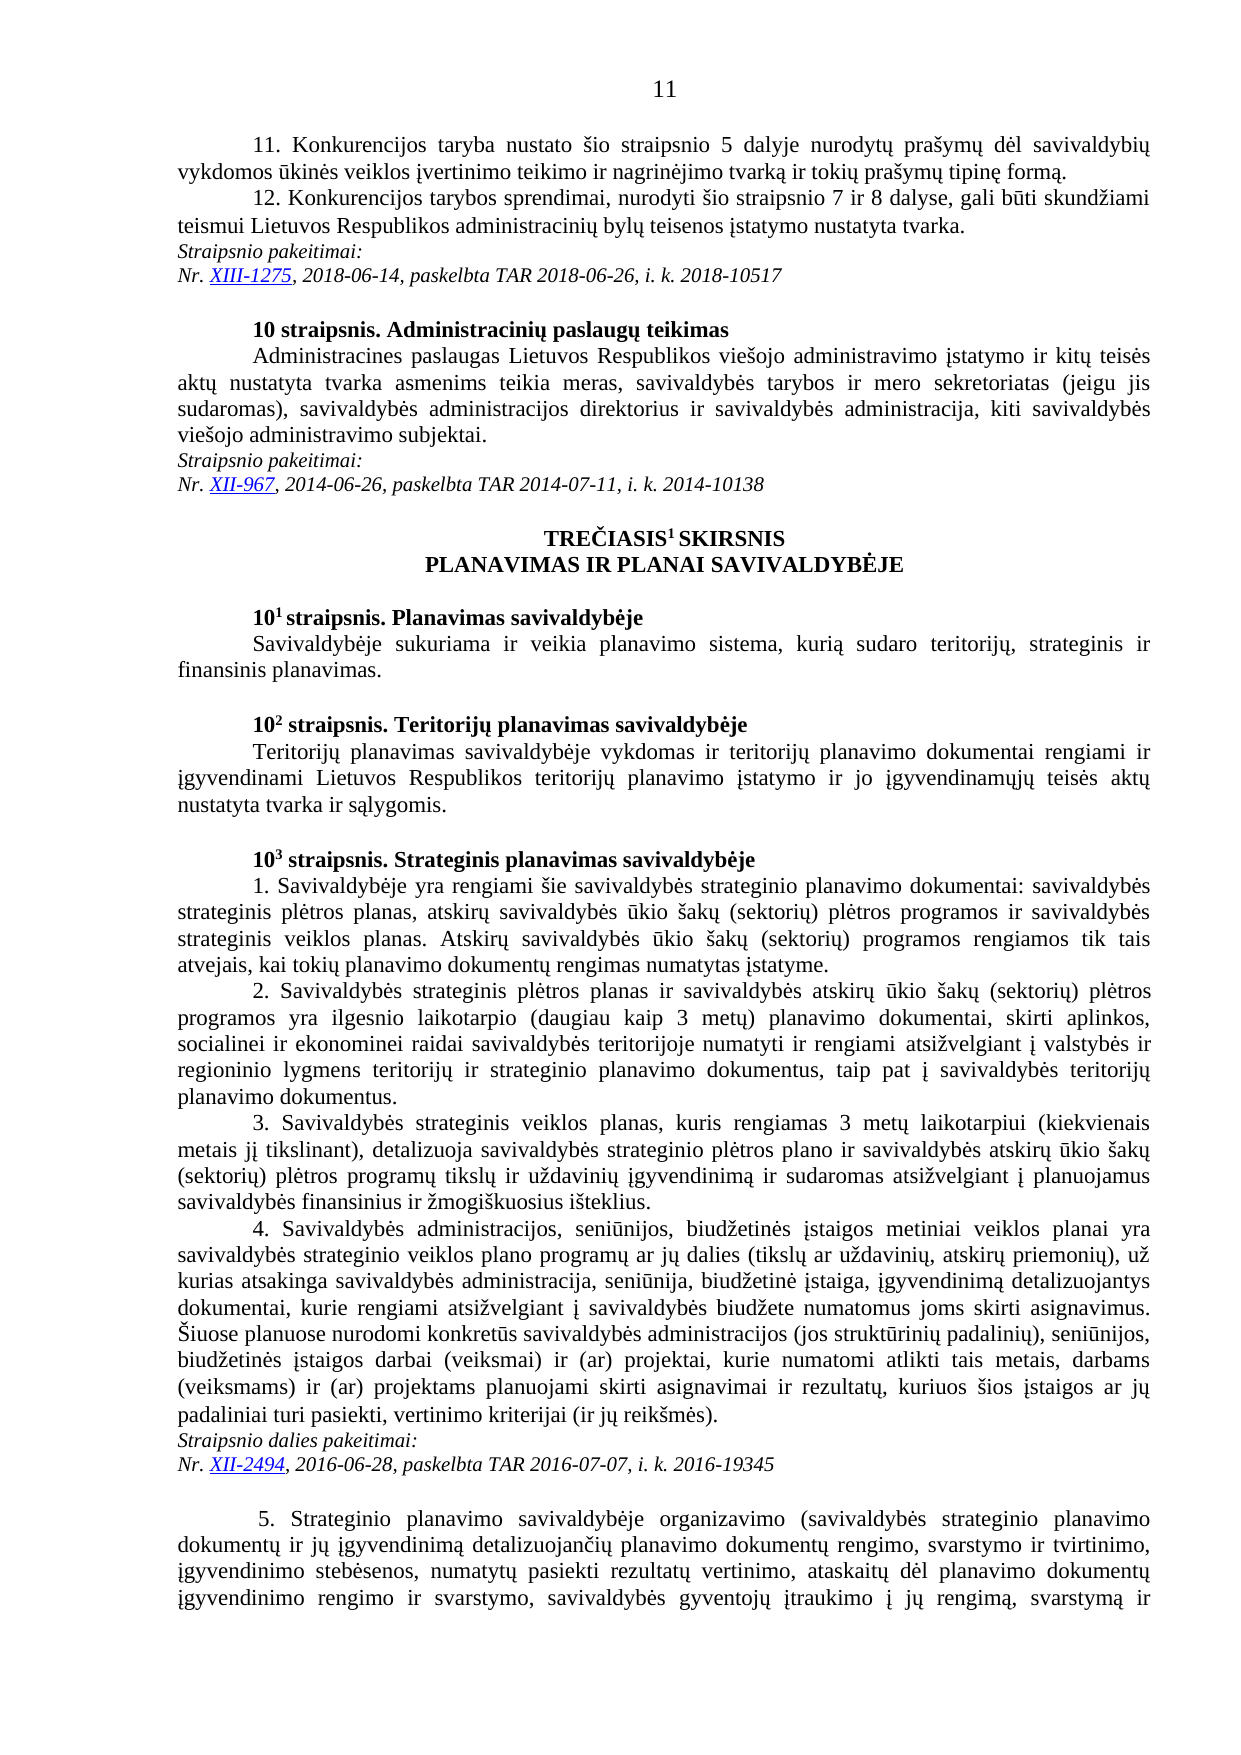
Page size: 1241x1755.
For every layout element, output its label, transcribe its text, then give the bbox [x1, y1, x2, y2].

text 102 straipsnis. Teritorijų planavimas savivaldybėje [177, 712, 1152, 738]
text 11. Konkurencijos taryba nustato šio straipsnio 5 dalyje nurodytų prašymų dėl savivaldybių vykdomos ūkinės veiklos įvertinimo teikimo ir nagrinėjimo tvarką ir tokių prašymų tipinę formą. [177, 131, 1152, 184]
text 3. Savivaldybės strateginis veiklos planas, kuris rengiamas 3 metų laikotarpiui (kiekvienais metais jį tikslinant), detalizuoja savivaldybės strateginio plėtros plano ir savivaldybės atskirų ūkio šakų (sektorių) plėtros programų tikslų ir uždavinių įgyvendinimą ir sudaromas atsižvelgiant į planuojamus savivaldybės finansinius ir žmogiškuosius išteklius. [177, 1109, 1152, 1215]
text 10 straipsnis. Administracinių paslaugų teikimas [177, 316, 1152, 342]
text 1. Savivaldybėje yra rengiami šie savivaldybės strateginio planavimo dokumentai: savivaldybės strateginis plėtros planas, atskirų savivaldybės ūkio šakų (sektorių) plėtros programos ir savivaldybės strateginis veiklos planas. Atskirų savivaldybės ūkio šakų (sektorių) programos rengiamos tik tais atvejais, kai tokių planavimo dokumentų rengimas numatytas įstatyme. [177, 872, 1152, 977]
text Teritorijų planavimas savivaldybėje vykdomas ir teritorijų planavimo dokumentai rengiami ir įgyvendinami Lietuvos Respublikos teritorijų planavimo įstatymo ir jo įgyvendinamųjų teisės aktų nustatyta tvarka ir sąlygomis. [177, 738, 1152, 817]
text 2. Savivaldybės strateginis plėtros planas ir savivaldybės atskirų ūkio šakų (sektorių) plėtros programos yra ilgesnio laikotarpio (daugiau kaip 3 metų) planavimo dokumentai, skirti aplinkos, socialinei ir ekonominei raidai savivaldybės teritorijoje numatyti ir rengiami atsižvelgiant į valstybės ir regioninio lygmens teritorijų ir strateginio planavimo dokumentus, taip pat į savivaldybės teritorijų planavimo dokumentus. [177, 977, 1152, 1109]
text 4. Savivaldybės administracijos, seniūnijos, biudžetinės įstaigos metiniai veiklos planai yra savivaldybės strateginio veiklos plano programų ar jų dalies (tikslų ar uždavinių, atskirų priemonių), už kurias atsakinga savivaldybės administracija, seniūnija, biudžetinė įstaiga, įgyvendinimą detalizuojantys dokumentai, kurie rengiami atsižvelgiant į savivaldybės biudžete numatomus joms skirti asignavimus. Šiuose planuose nurodomi konkretūs savivaldybės administracijos (jos struktūrinių padalinių), seniūnijos, biudžetinės įstaigos darbai (veiksmai) ir (ar) projektai, kurie numatomi atlikti tais metais, darbams (veiksmams) ir (ar) projektams planuojami skirti asignavimai ir rezultatų, kuriuos šios įstaigos ar jų padaliniai turi pasiekti, vertinimo kriterijai (ir jų reikšmės). [177, 1215, 1152, 1428]
text Nr. XIII-1275, 2018-06-14, paskelbta TAR 2018-06-26, i. k. 2018-10517 [177, 263, 1152, 287]
text 5. Strateginio planavimo savivaldybėje organizavimo (savivaldybės strateginio planavimo dokumentų ir jų įgyvendinimą detalizuojančių planavimo dokumentų rengimo, svarstymo ir tvirtinimo, įgyvendinimo stebėsenos, numatytų pasiekti rezultatų vertinimo, ataskaitų dėl planavimo dokumentų įgyvendinimo rengimo ir svarstymo, savivaldybės gyventojų įtraukimo į jų rengimą, svarstymą ir [177, 1505, 1152, 1610]
text Administracines paslaugas Lietuvos Respublikos viešojo administravimo įstatymo ir kitų teisės aktų nustatyta tvarka asmenims teikia meras, savivaldybės tarybos ir mero sekretoriatas (jeigu jis sudaromas), savivaldybės administracijos direktorius ir savivaldybės administracija, kiti savivaldybės viešojo administravimo subjektai. [177, 342, 1152, 448]
text 12. Konkurencijos tarybos sprendimai, nurodyti šio straipsnio 7 ir 8 dalyse, gali būti skundžiami teismui Lietuvos Respublikos administracinių bylų teisenos įstatymo nustatyta tvarka. [177, 184, 1152, 239]
text 101 straipsnis. Planavimas savivaldybėje [177, 604, 1152, 630]
text Nr. XII-967, 2014-06-26, paskelbta TAR 2014-07-11, i. k. 2014-10138 [177, 472, 1152, 496]
text Nr. XII-2494, 2016-06-28, paskelbta TAR 2016-07-07, i. k. 2016-19345 [177, 1452, 1152, 1476]
text Straipsnio dalies pakeitimai: [177, 1428, 1152, 1452]
text 103 straipsnis. Strateginis planavimas savivaldybėje [177, 846, 1152, 872]
text Straipsnio pakeitimai: [177, 448, 1152, 472]
text Straipsnio pakeitimai: [177, 239, 1152, 263]
text Savivaldybėje sukuriama ir veikia planavimo sistema, kurią sudaro teritorijų, strateginis ir finansinis planavimas. [177, 630, 1152, 683]
text TREČIASIS1 SKIRSNIS [177, 525, 1152, 551]
text PLANAVIMAS IR PLANAI SAVIVALDYBĖJE [177, 551, 1152, 577]
